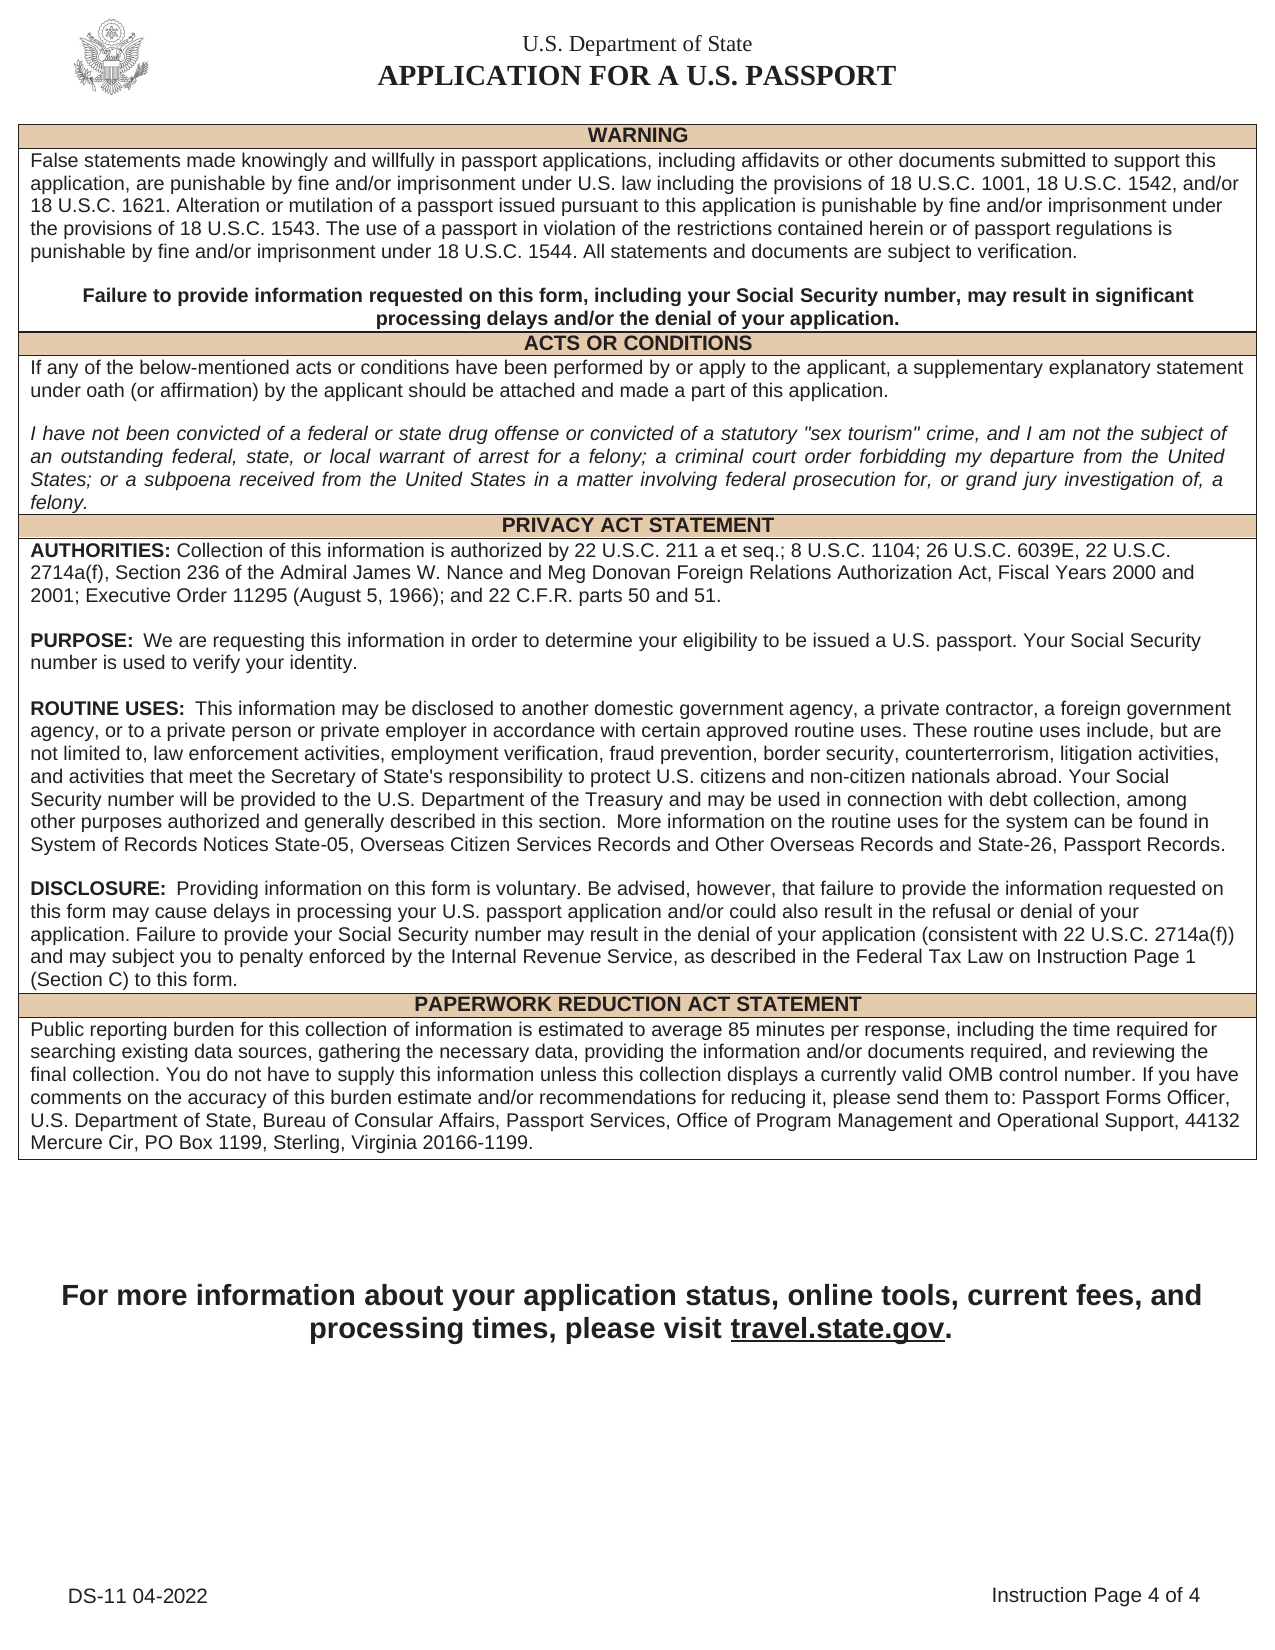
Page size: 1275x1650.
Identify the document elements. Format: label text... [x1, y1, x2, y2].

picture [73, 19, 149, 95]
table_cell If any of the below-mentioned acts or conditions have been performed by or apply to the applicant, a supplementary explanatory statement under oath (or affirmation) by the applicant should be attached and made a part of this application. I have not been convicted of a federal or state drug offense or convicted of a statutory "sex tourism" crime, and I am not the subject of an outstanding federal, state, or local warrant of arrest for a felony; a criminal court order forbidding my departure from the United States; or a subpoena received from the United States in a matter involving federal prosecution for, or grand jury investigation of, a felony. [19, 356, 1256, 513]
table_cell PAPERWORK REDUCTION ACT STATEMENT [19, 994, 1256, 1017]
table_cell False statements made knowingly and willfully in passport applications, including affidavits or other documents submitted to support this application, are punishable by fine and/or imprisonment under U.S. law including the provisions of 18 U.S.C. 1001, 18 U.S.C. 1542, and/or 18 U.S.C. 1621. Alteration or mutilation of a passport issued pursuant to this application is punishable by fine and/or imprisonment under the provisions of 18 U.S.C. 1543. The use of a passport in violation of the restrictions contained herein or of passport regulations is punishable by fine and/or imprisonment under 18 U.S.C. 1544. All statements and documents are subject to verification. Failure to provide information requested on this form, including your Social Security number, may result in significant processing delays and/or the denial of your application. [19, 149, 1256, 331]
table_cell AUTHORITIES: Collection of this information is authorized by 22 U.S.C. 211 a et seq.; 8 U.S.C. 1104; 26 U.S.C. 6039E, 22 U.S.C. 2714a(f), Section 236 of the Admiral James W. Nance and Meg Donovan Foreign Relations Authorization Act, Fiscal Years 2000 and 2001; Executive Order 11295 (August 5, 1966); and 22 C.F.R. parts 50 and 51. PURPOSE: We are requesting this information in order to determine your eligibility to be issued a U.S. passport. Your Social Security number is used to verify your identity. ROUTINE USES: This information may be disclosed to another domestic government agency, a private contractor, a foreign government agency, or to a private person or private employer in accordance with certain approved routine uses. These routine uses include, but are not limited to, law enforcement activities, employment verification, fraud prevention, border security, counterterrorism, litigation activities, and activities that meet the Secretary of State's responsibility to protect U.S. citizens and non-citizen nationals abroad. Your Social Security number will be provided to the U.S. Department of the Treasury and may be used in connection with debt collection, among other purposes authorized and generally described in this section. More information on the routine uses for the system can be found in System of Records Notices State-05, Overseas Citizen Services Records and Other Overseas Records and State-26, Passport Records. DISCLOSURE: Providing information on this form is voluntary. Be advised, however, that failure to provide the information requested on this form may cause delays in processing your U.S. passport application and/or could also result in the refusal or denial of your application. Failure to provide your Social Security number may result in the denial of your application (consistent with 22 U.S.C. 2714a(f)) and may subject you to penalty enforced by the Internal Revenue Service, as described in the Federal Tax Law on Instruction Page 1 (Section C) to this form. [19, 539, 1256, 993]
table_cell Public reporting burden for this collection of information is estimated to average 85 minutes per response, including the time required for searching existing data sources, gathering the necessary data, providing the information and/or documents required, and reviewing the final collection. You do not have to supply this information unless this collection displays a currently valid OMB control number. If you have comments on the accuracy of this burden estimate and/or recommendations for reducing it, please send them to: Passport Forms Officer, U.S. Department of State, Bureau of Consular Affairs, Passport Services, Office of Program Management and Operational Support, 44132 Mercure Cir, PO Box 1199, Sterling, Virginia 20166-1199. [19, 1018, 1256, 1159]
subtitle For more information about your application status, online tools, current fees, and processing times, please visit travel.state.gov. [61, 1277, 1269, 1344]
table_cell ACTS OR CONDITIONS [19, 333, 1256, 355]
table_cell PRIVACY ACT STATEMENT [19, 515, 1256, 537]
table_header WARNING [19, 125, 1256, 148]
